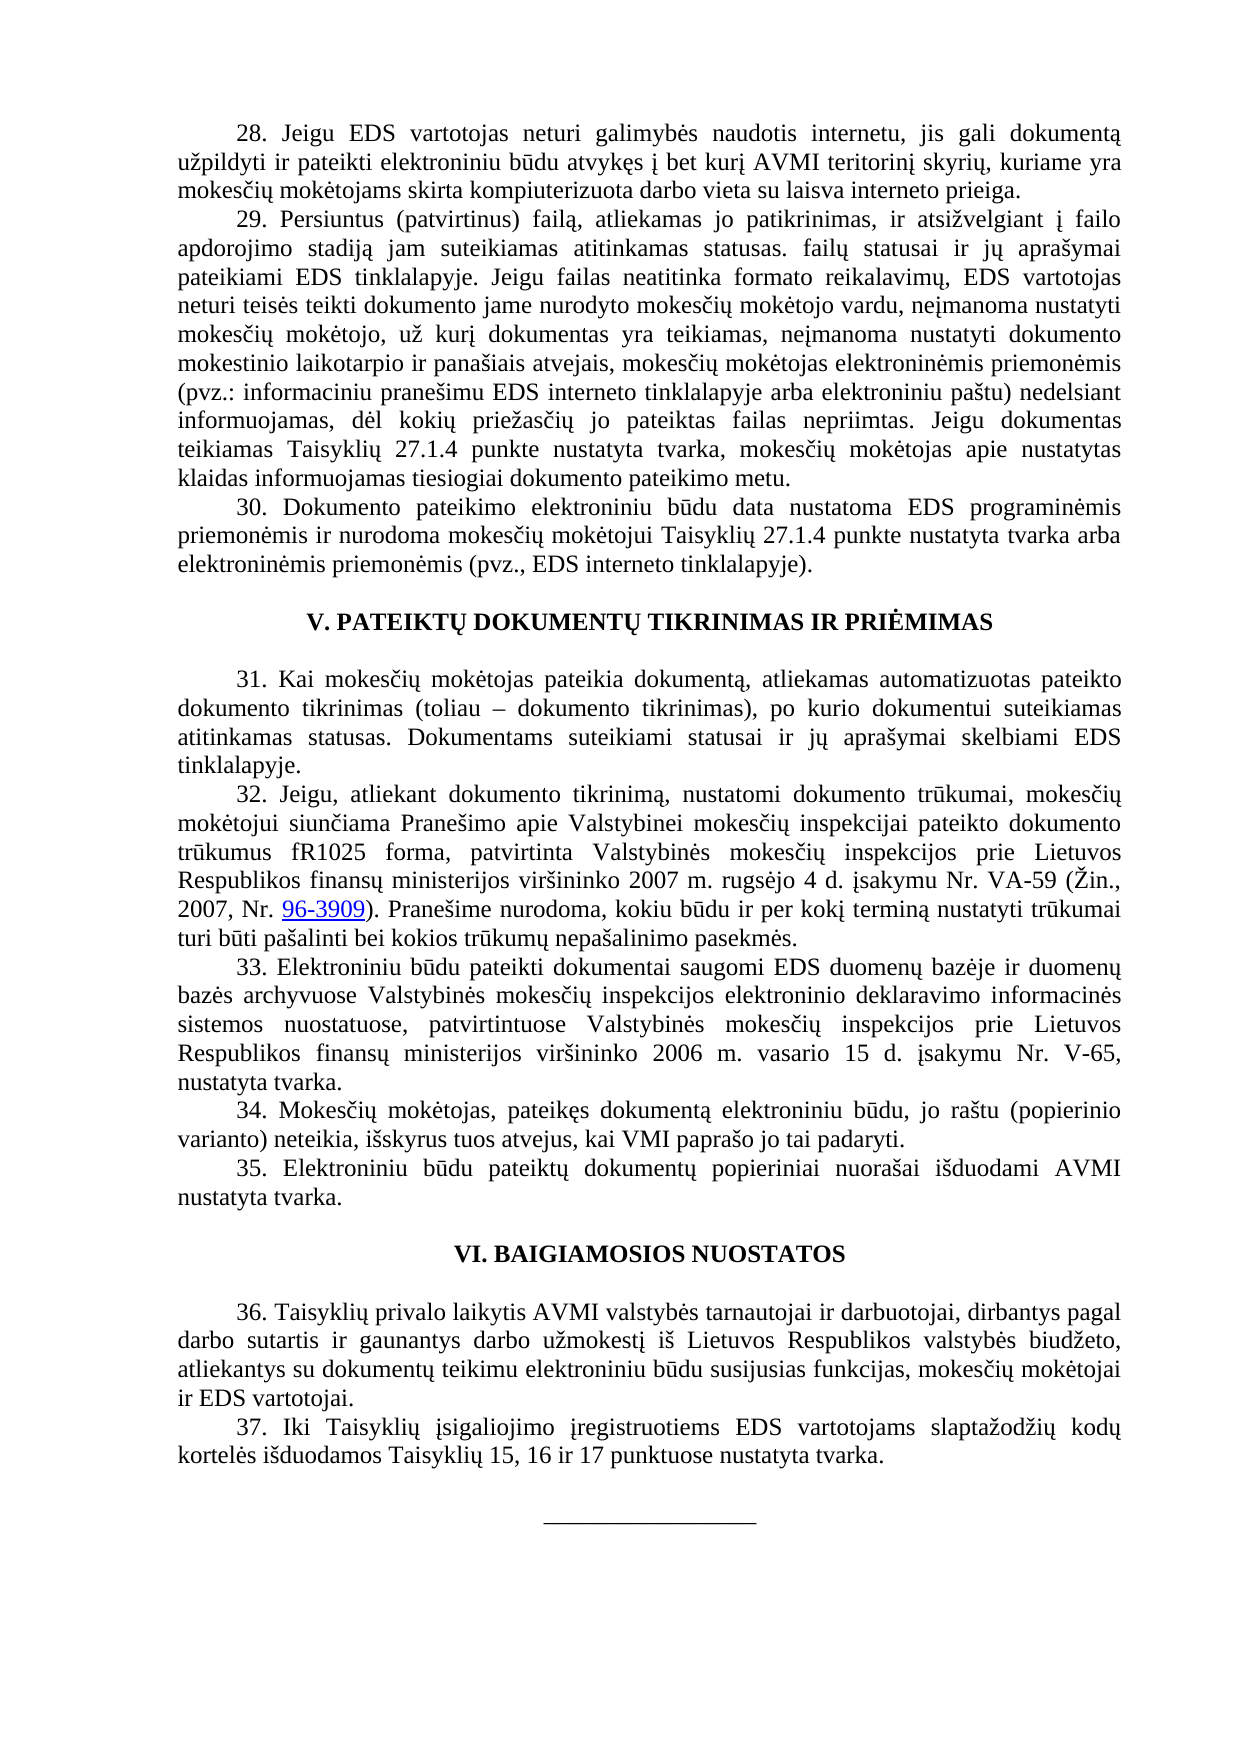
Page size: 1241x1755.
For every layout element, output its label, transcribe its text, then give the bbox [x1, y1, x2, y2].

text 35. Elektroniniu būdu pateiktų dokumentų popieriniai nuorašai išduodami AVMI nustatyta tvarka. [177, 1153, 1122, 1211]
text 28. Jeigu EDS vartotojas neturi galimybės naudotis internetu, jis gali dokumentą užpildyti ir pateikti elektroniniu būdu atvykęs į bet kurį AVMI teritorinį skyrių, kuriame yra mokesčių mokėtojams skirta kompiuterizuota darbo vieta su laisva interneto prieiga. [177, 118, 1122, 204]
text 37. Iki Taisyklių įsigaliojimo įregistruotiems EDS vartotojams slaptažodžių kodų kortelės išduodamos Taisyklių 15, 16 ir 17 punktuose nustatyta tvarka. [177, 1412, 1122, 1469]
text VI. BAIGIAMOSIOS NUOSTATOS [177, 1239, 1122, 1268]
text 33. Elektroniniu būdu pateikti dokumentai saugomi EDS duomenų bazėje ir duomenų bazės archyvuose Valstybinės mokesčių inspekcijos elektroninio deklaravimo informacinės sistemos nuostatuose, patvirtintuose Valstybinės mokesčių inspekcijos prie Lietuvos Respublikos finansų ministerijos viršininko 2006 m. vasario 15 d. įsakymu Nr. V-65, nustatyta tvarka. [177, 952, 1122, 1096]
text 30. Dokumento pateikimo elektroniniu būdu data nustatoma EDS programinėmis priemonėmis ir nurodoma mokesčių mokėtojui Taisyklių 27.1.4 punkte nustatyta tvarka arba elektroninėmis priemonėmis (pvz., EDS interneto tinklalapyje). [177, 492, 1122, 578]
text 34. Mokesčių mokėtojas, pateikęs dokumentą elektroniniu būdu, jo raštu (popierinio varianto) neteikia, išskyrus tuos atvejus, kai VMI paprašo jo tai padaryti. [177, 1096, 1122, 1153]
text _________________ [177, 1498, 1122, 1527]
text 29. Persiuntus (patvirtinus) failą, atliekamas jo patikrinimas, ir atsižvelgiant į failo apdorojimo stadiją jam suteikiamas atitinkamas statusas. failų statusai ir jų aprašymai pateikiami EDS tinklalapyje. Jeigu failas neatitinka formato reikalavimų, EDS vartotojas neturi teisės teikti dokumento jame nurodyto mokesčių mokėtojo vardu, neįmanoma nustatyti mokesčių mokėtojo, už kurį dokumentas yra teikiamas, neįmanoma nustatyti dokumento mokestinio laikotarpio ir panašiais atvejais, mokesčių mokėtojas elektroninėmis priemonėmis (pvz.: informaciniu pranešimu EDS interneto tinklalapyje arba elektroniniu paštu) nedelsiant informuojamas, dėl kokių priežasčių jo pateiktas failas nepriimtas. Jeigu dokumentas teikiamas Taisyklių 27.1.4 punkte nustatyta tvarka, mokesčių mokėtojas apie nustatytas klaidas informuojamas tiesiogiai dokumento pateikimo metu. [177, 204, 1122, 492]
text 31. Kai mokesčių mokėtojas pateikia dokumentą, atliekamas automatizuotas pateikto dokumento tikrinimas (toliau – dokumento tikrinimas), po kurio dokumentui suteikiamas atitinkamas statusas. Dokumentams suteikiami statusai ir jų aprašymai skelbiami EDS tinklalapyje. [177, 664, 1122, 779]
text 32. Jeigu, atliekant dokumento tikrinimą, nustatomi dokumento trūkumai, mokesčių mokėtojui siunčiama Pranešimo apie Valstybinei mokesčių inspekcijai pateikto dokumento trūkumus fR1025 forma, patvirtinta Valstybinės mokesčių inspekcijos prie Lietuvos Respublikos finansų ministerijos viršininko 2007 m. rugsėjo 4 d. įsakymu Nr. VA-59 (Žin., 2007, Nr. 96-3909). Pranešime nurodoma, kokiu būdu ir per kokį terminą nustatyti trūkumai turi būti pašalinti bei kokios trūkumų nepašalinimo pasekmės. [177, 779, 1122, 952]
text 36. Taisyklių privalo laikytis AVMI valstybės tarnautojai ir darbuotojai, dirbantys pagal darbo sutartis ir gaunantys darbo užmokestį iš Lietuvos Respublikos valstybės biudžeto, atliekantys su dokumentų teikimu elektroniniu būdu susijusias funkcijas, mokesčių mokėtojai ir EDS vartotojai. [177, 1297, 1122, 1412]
text V. PATEIKTŲ DOKUMENTŲ TIKRINIMAS IR PRIĖMIMAS [177, 607, 1122, 636]
